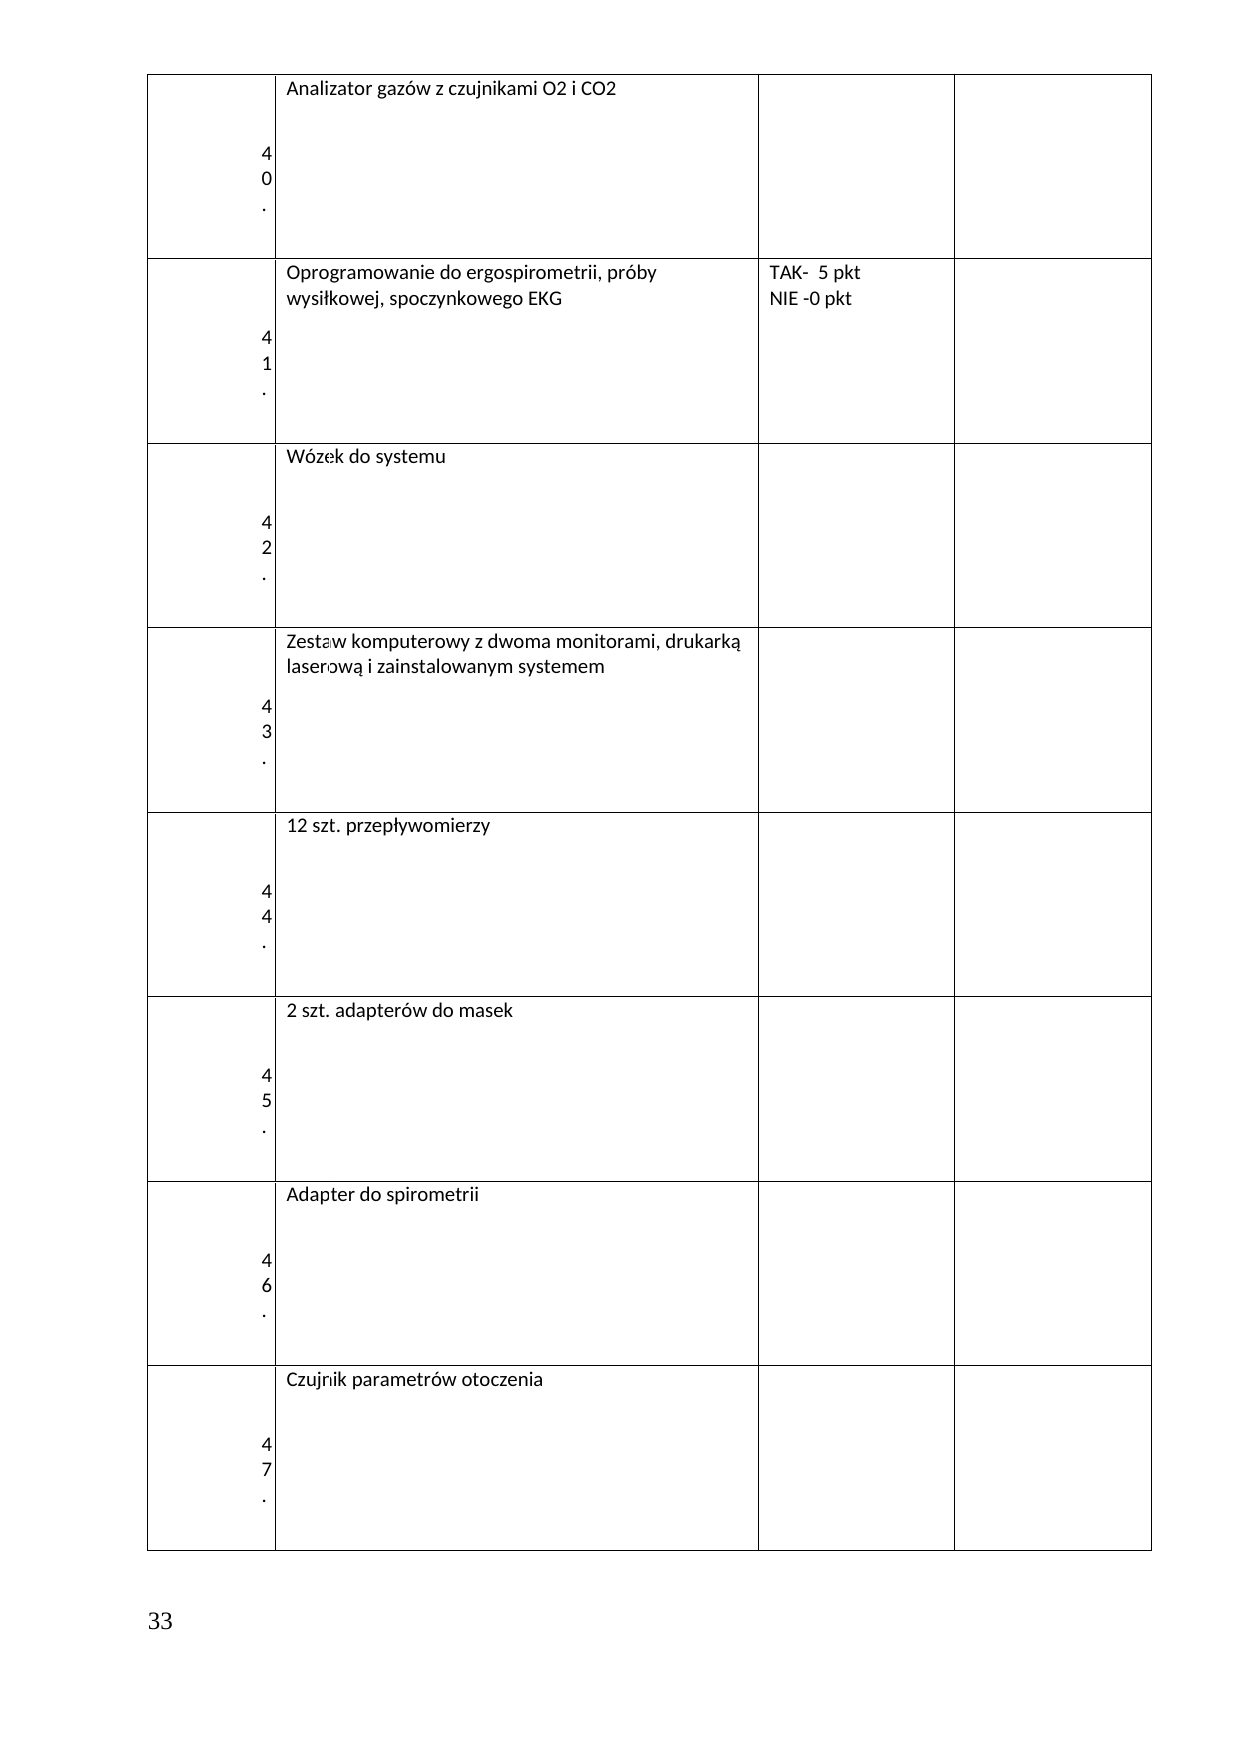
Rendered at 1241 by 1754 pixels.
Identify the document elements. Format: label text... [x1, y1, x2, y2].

table_cell [148, 259, 275, 443]
table_cell [148, 75, 275, 258]
table_cell [955, 813, 1151, 996]
table_cell [955, 1182, 1151, 1365]
table_cell [955, 444, 1151, 627]
table_cell [955, 259, 1151, 443]
table_cell [148, 1366, 275, 1549]
table_cell Zestaw komputerowy z dwoma monitorami, drukarką laserową i zainstalowanym systemem [276, 628, 758, 812]
table_cell [759, 1182, 954, 1365]
table_cell [148, 997, 275, 1181]
table_cell [955, 75, 1151, 258]
table_cell [955, 1366, 1151, 1549]
table_cell Oprogramowanie do ergospirometrii, próby wysiłkowej, spoczynkowego EKG [276, 259, 758, 443]
table_cell [759, 997, 954, 1181]
table_cell [759, 813, 954, 996]
table_cell Czujnik parametrów otoczenia [276, 1366, 758, 1549]
table_cell [759, 75, 954, 258]
table_cell [148, 813, 275, 996]
table_cell Analizator gazów z czujnikami O2 i CO2 [276, 75, 758, 258]
table_cell [148, 628, 275, 812]
table_cell [759, 1366, 954, 1549]
table_cell TAK- 5 pkt NIE -0 pkt [759, 259, 954, 443]
table_cell [955, 997, 1151, 1181]
table_cell 2 szt. adapterów do masek [276, 997, 758, 1181]
table_cell 12 szt. przepływomierzy [276, 813, 758, 996]
table_cell [759, 444, 954, 627]
table_cell [148, 1182, 275, 1365]
table_cell Adapter do spirometrii [276, 1182, 758, 1365]
table_cell [759, 628, 954, 812]
table_cell [148, 444, 275, 627]
table_cell Wózek do systemu [276, 444, 758, 627]
table_cell [955, 628, 1151, 812]
